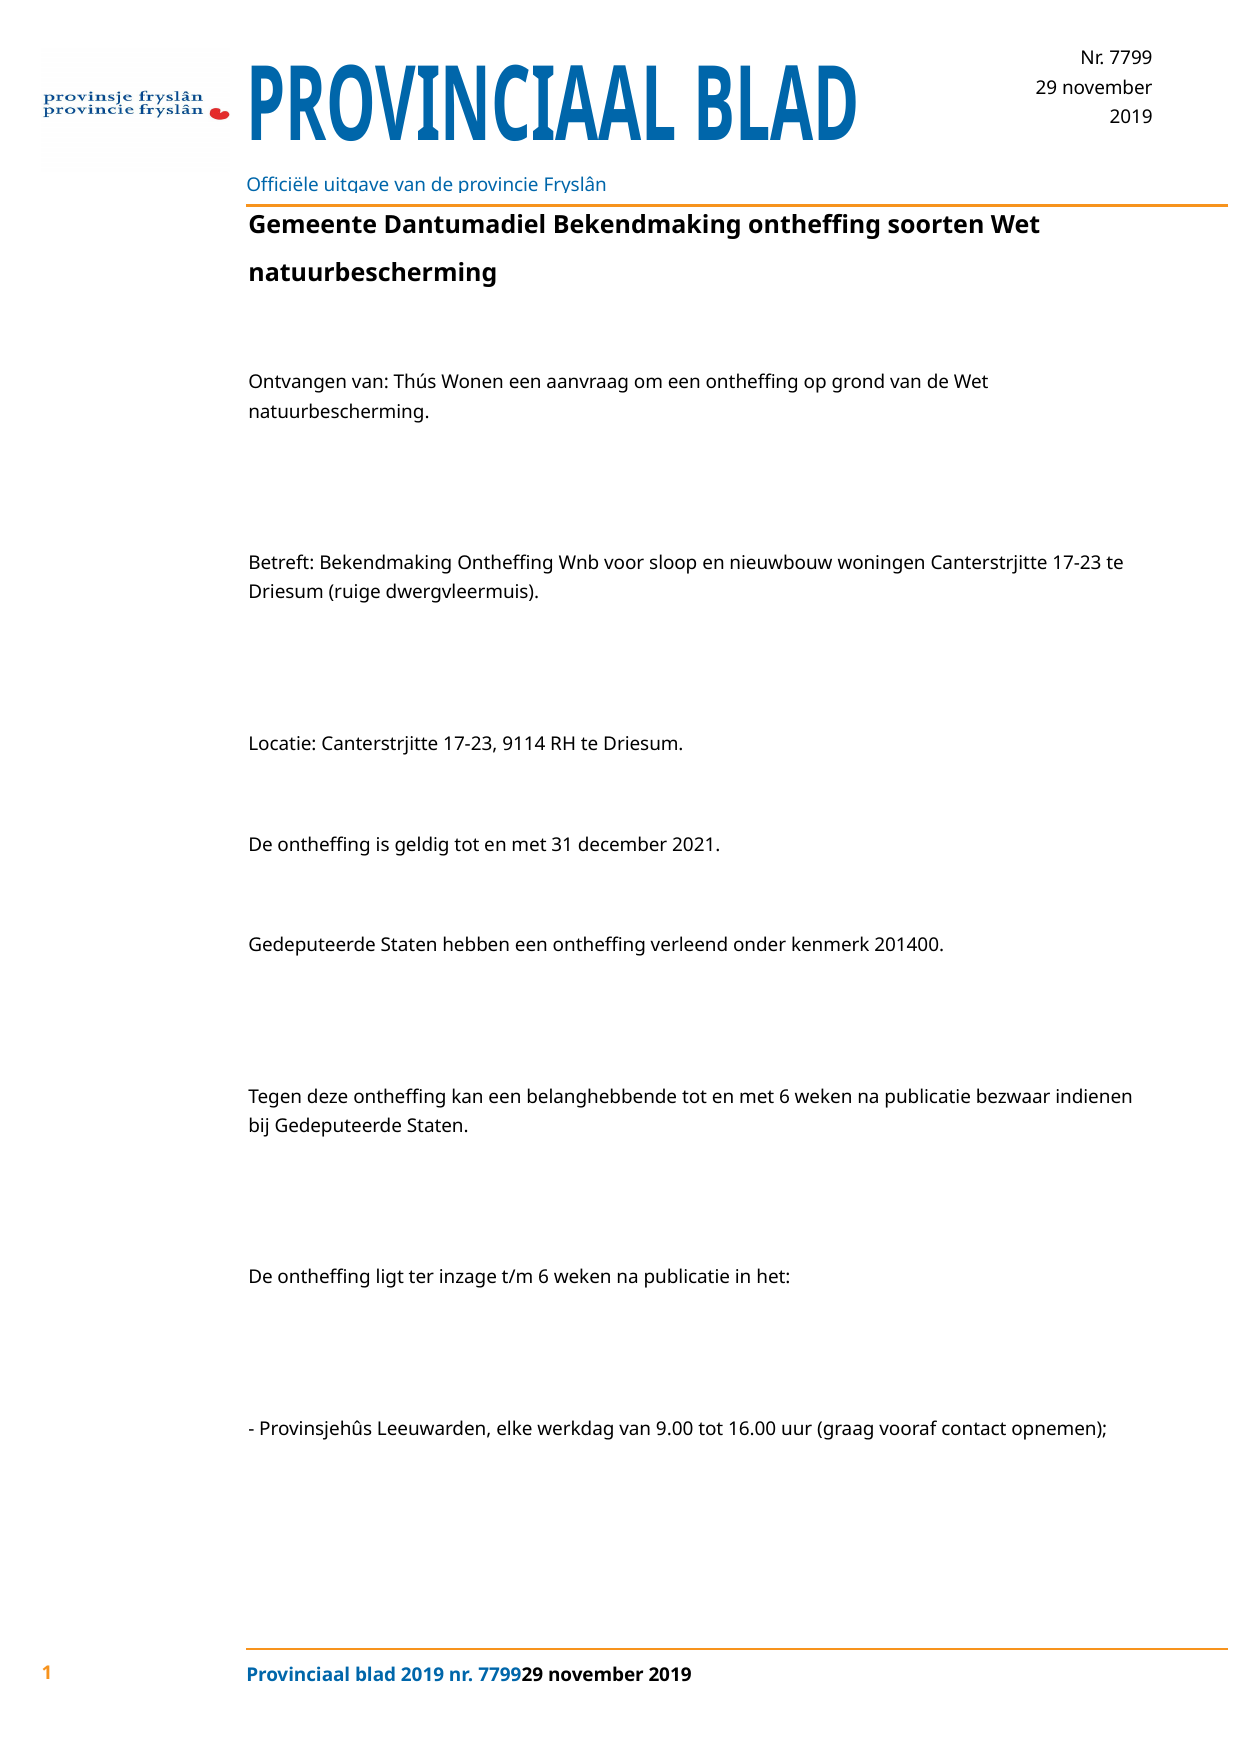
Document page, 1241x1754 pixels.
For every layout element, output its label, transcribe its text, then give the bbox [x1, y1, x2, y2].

picture [41, 47, 231, 172]
text Ontvangen van: Thús Wonen een aanvraag om een ontheffing op grond van de Wet natuurbescherming. [248, 368, 1152, 424]
text - Provinsjehûs Leeuwarden, elke werkdag van 9.00 tot 16.00 uur (graag vooraf contact opnemen); [248, 1415, 1152, 1441]
text Locatie: Canterstrjitte 17-23, 9114 RH te Driesum. [248, 730, 1152, 756]
text De ontheffing is geldig tot en met 31 december 2021. [248, 831, 1152, 857]
text Tegen deze ontheffing kan een belanghebbende tot en met 6 weken na publicatie bezwaar indienen bij Gedeputeerde Staten. [248, 1083, 1152, 1138]
text Gedeputeerde Staten hebben een ontheffing verleend onder kenmerk 201400. [248, 932, 1152, 957]
text Betreft: Bekendmaking Ontheffing Wnb voor sloop en nieuwbouw woningen Canterstrjitte 17-23 te Driesum (ruige dwergvleermuis). [248, 549, 1152, 604]
text Gemeente Dantumadiel Bekendmaking ontheffing soorten Wet natuurbescherming [248, 207, 1152, 288]
text De ontheffing ligt ter inzage t/m 6 weken na publicatie in het: [248, 1264, 1152, 1289]
